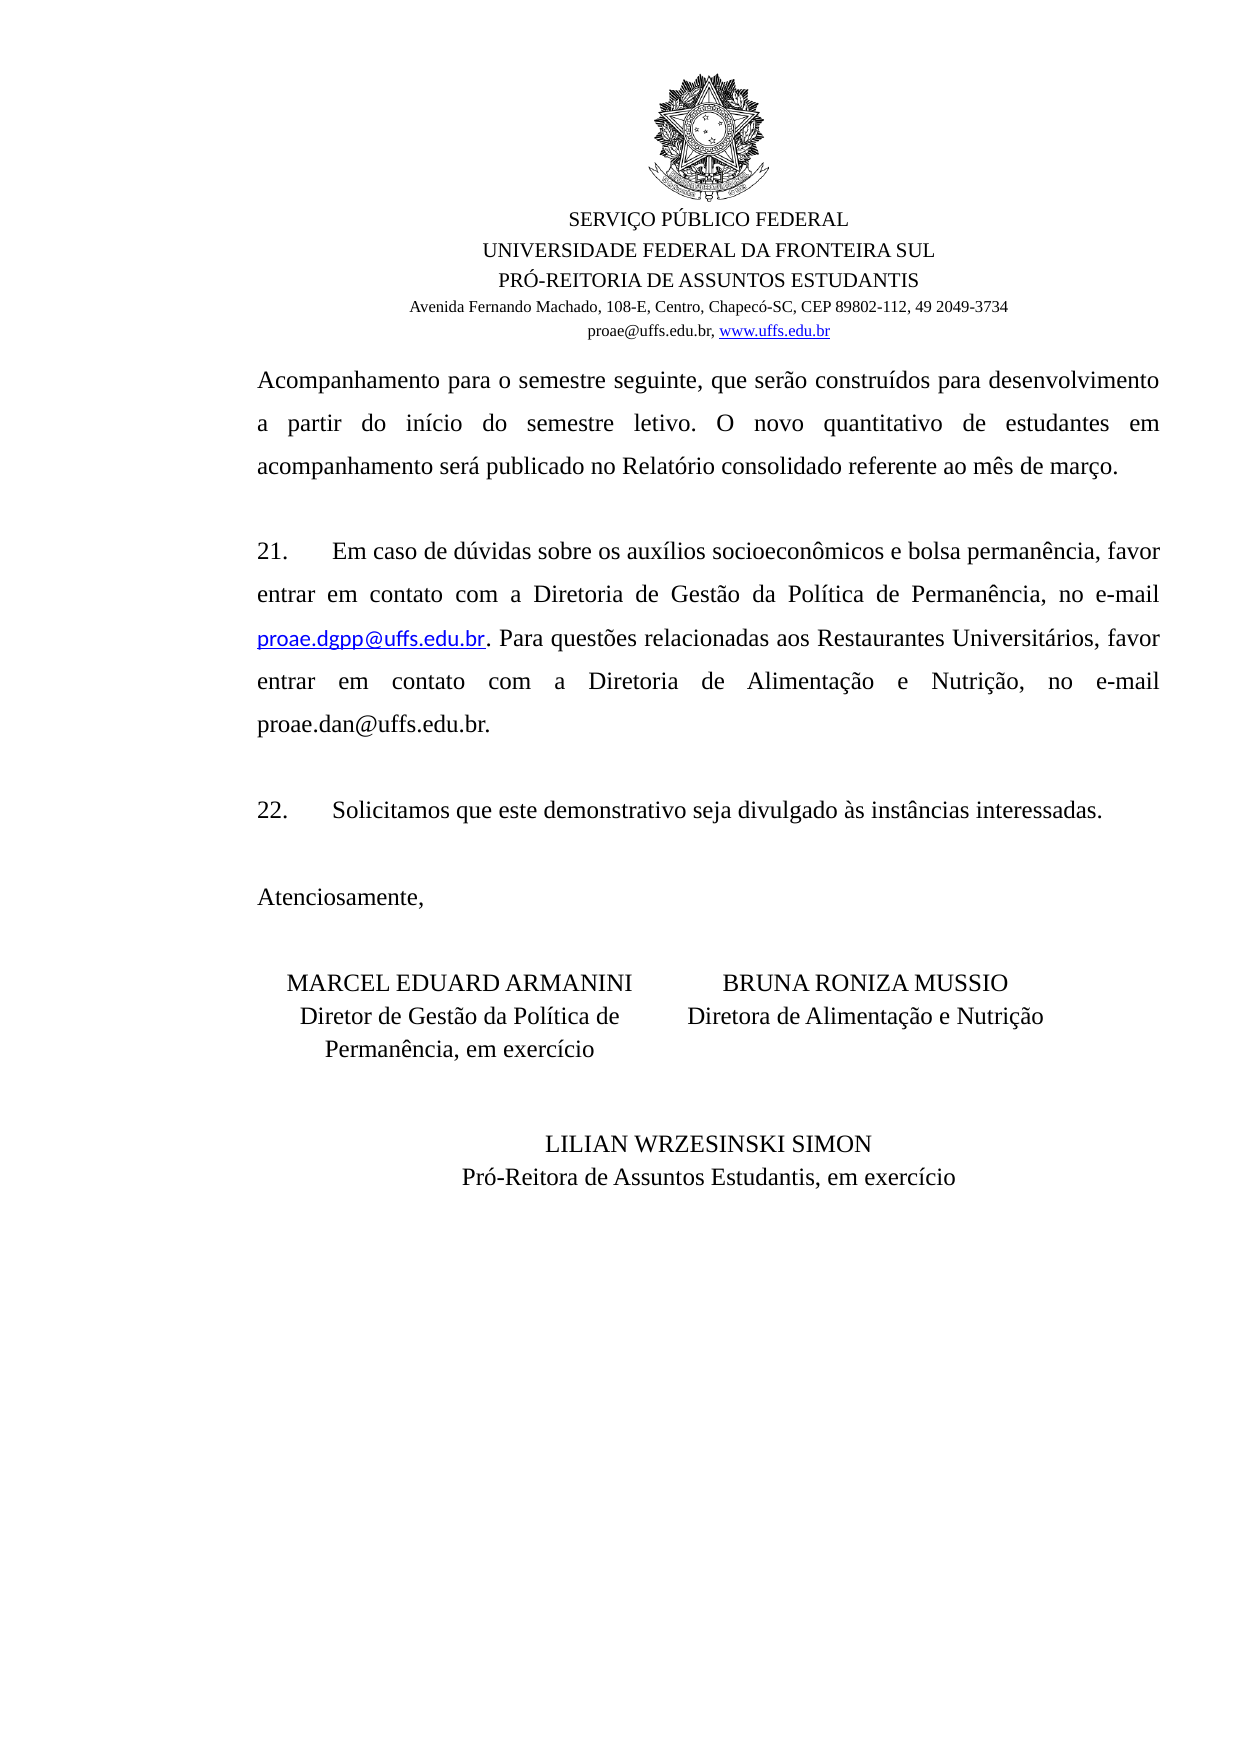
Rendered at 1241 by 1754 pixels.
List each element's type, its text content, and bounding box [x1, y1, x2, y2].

table_header MARCEL EDUARD ARMANINI Diretor de Gestão da Política de Permanência, em exercício [257, 968, 662, 1063]
text LILIAN WRZESINSKI SIMON [257, 1129, 1161, 1157]
text 21. Em caso de dúvidas sobre os auxílios socioeconômicos e bolsa permanência, favor entrar em contato com a Diretoria de Gestão da Política de Permanência, no e-mail proae.dgpp@uffs.edu.br. Para questões relacionadas aos Restaurantes Universitários, favor entrar em contato com a Diretoria de Alimentação e Nutrição, no e-mail proae.dan@uffs.edu.br. [257, 536, 1161, 738]
text Acompanhamento para o semestre seguinte, que serão construídos para desenvolvimento a partir do início do semestre letivo. O novo quantitativo de estudantes em acompanhamento será publicado no Relatório consolidado referente ao mês de março. [257, 365, 1161, 480]
text 22. Solicitamos que este demonstrativo seja divulgado às instâncias interessadas. [257, 795, 1161, 824]
text Atenciosamente, [257, 882, 1161, 910]
table_header BRUNA RONIZA MUSSIO Diretora de Alimentação e Nutrição [662, 968, 1068, 1063]
text Pró-Reitora de Assuntos Estudantis, em exercício [257, 1162, 1161, 1191]
